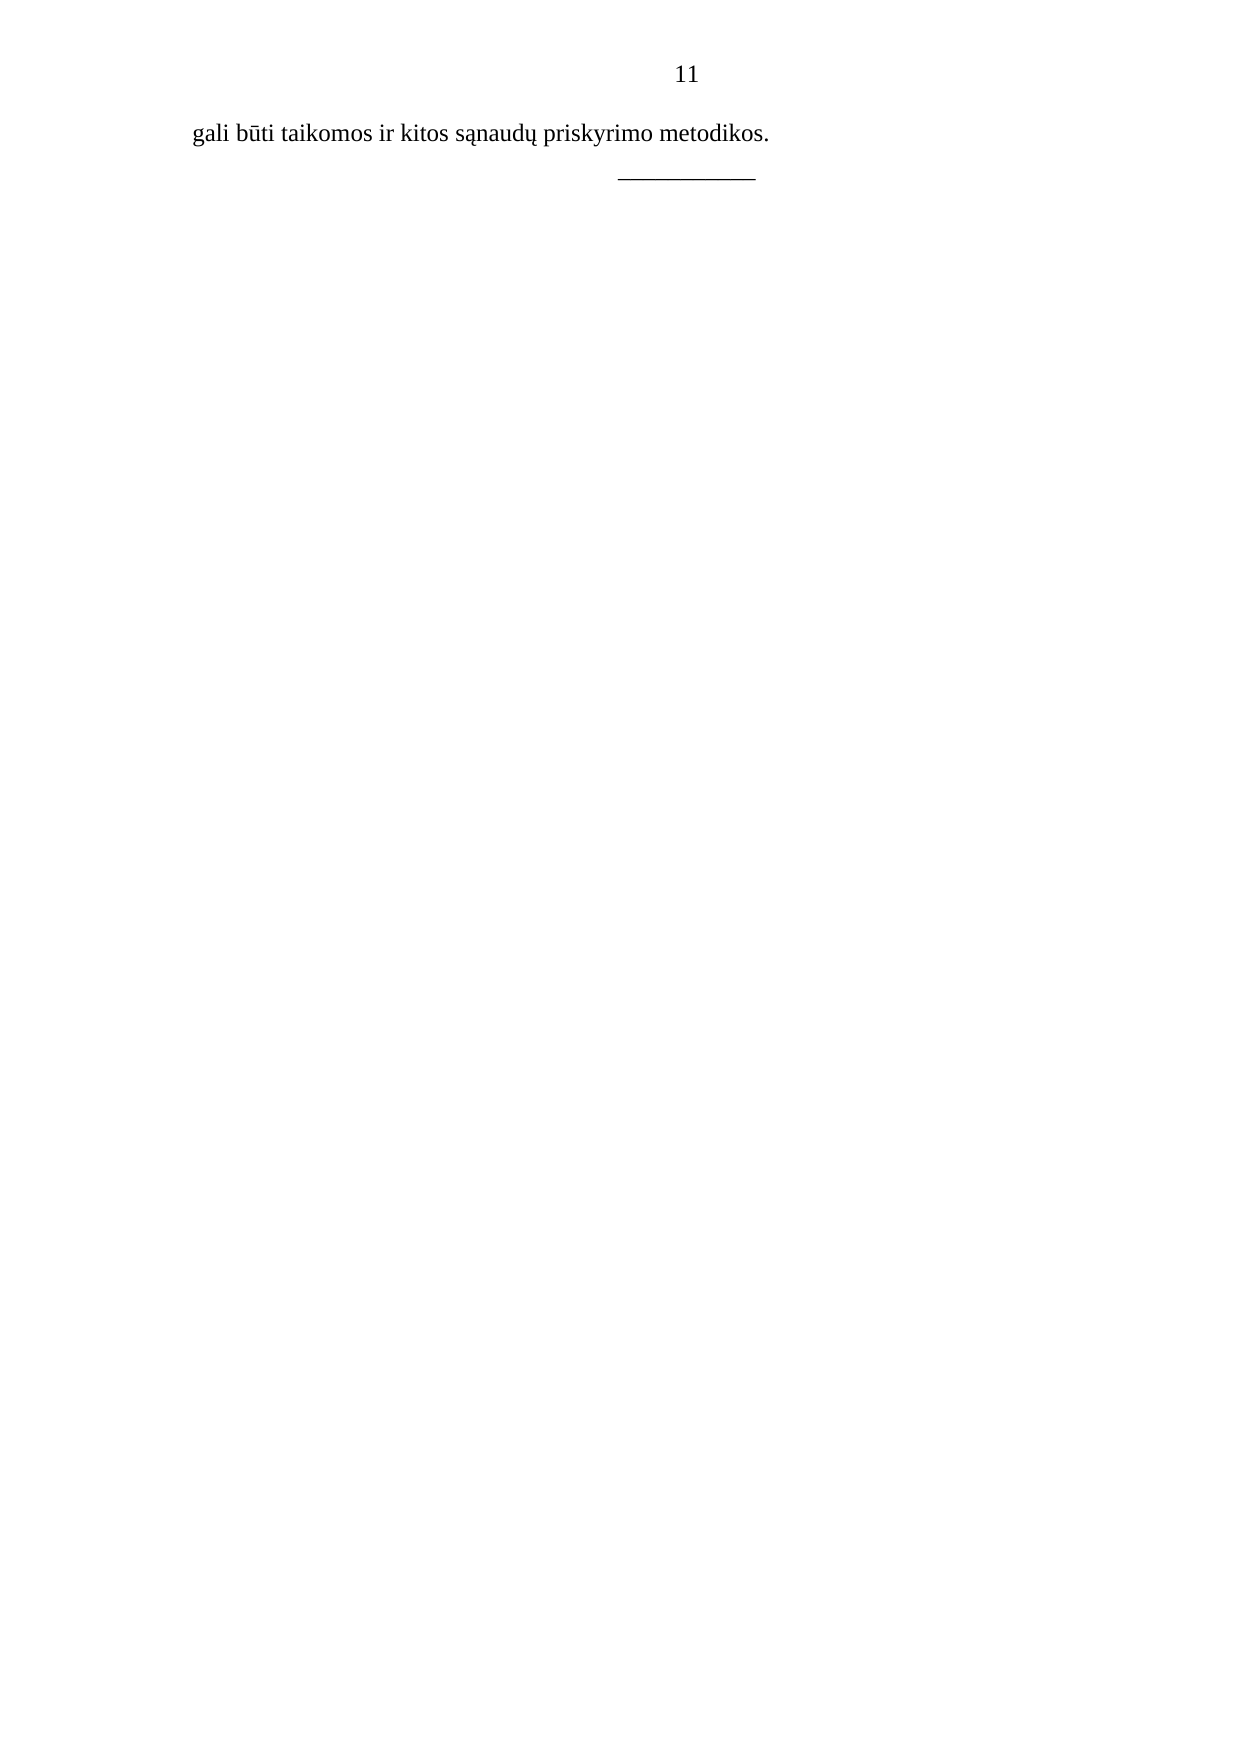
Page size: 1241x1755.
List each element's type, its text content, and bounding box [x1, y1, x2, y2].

text gali būti taikomos ir kitos sąnaudų priskyrimo metodikos. [192, 118, 1181, 147]
text ___________ [192, 154, 1181, 182]
